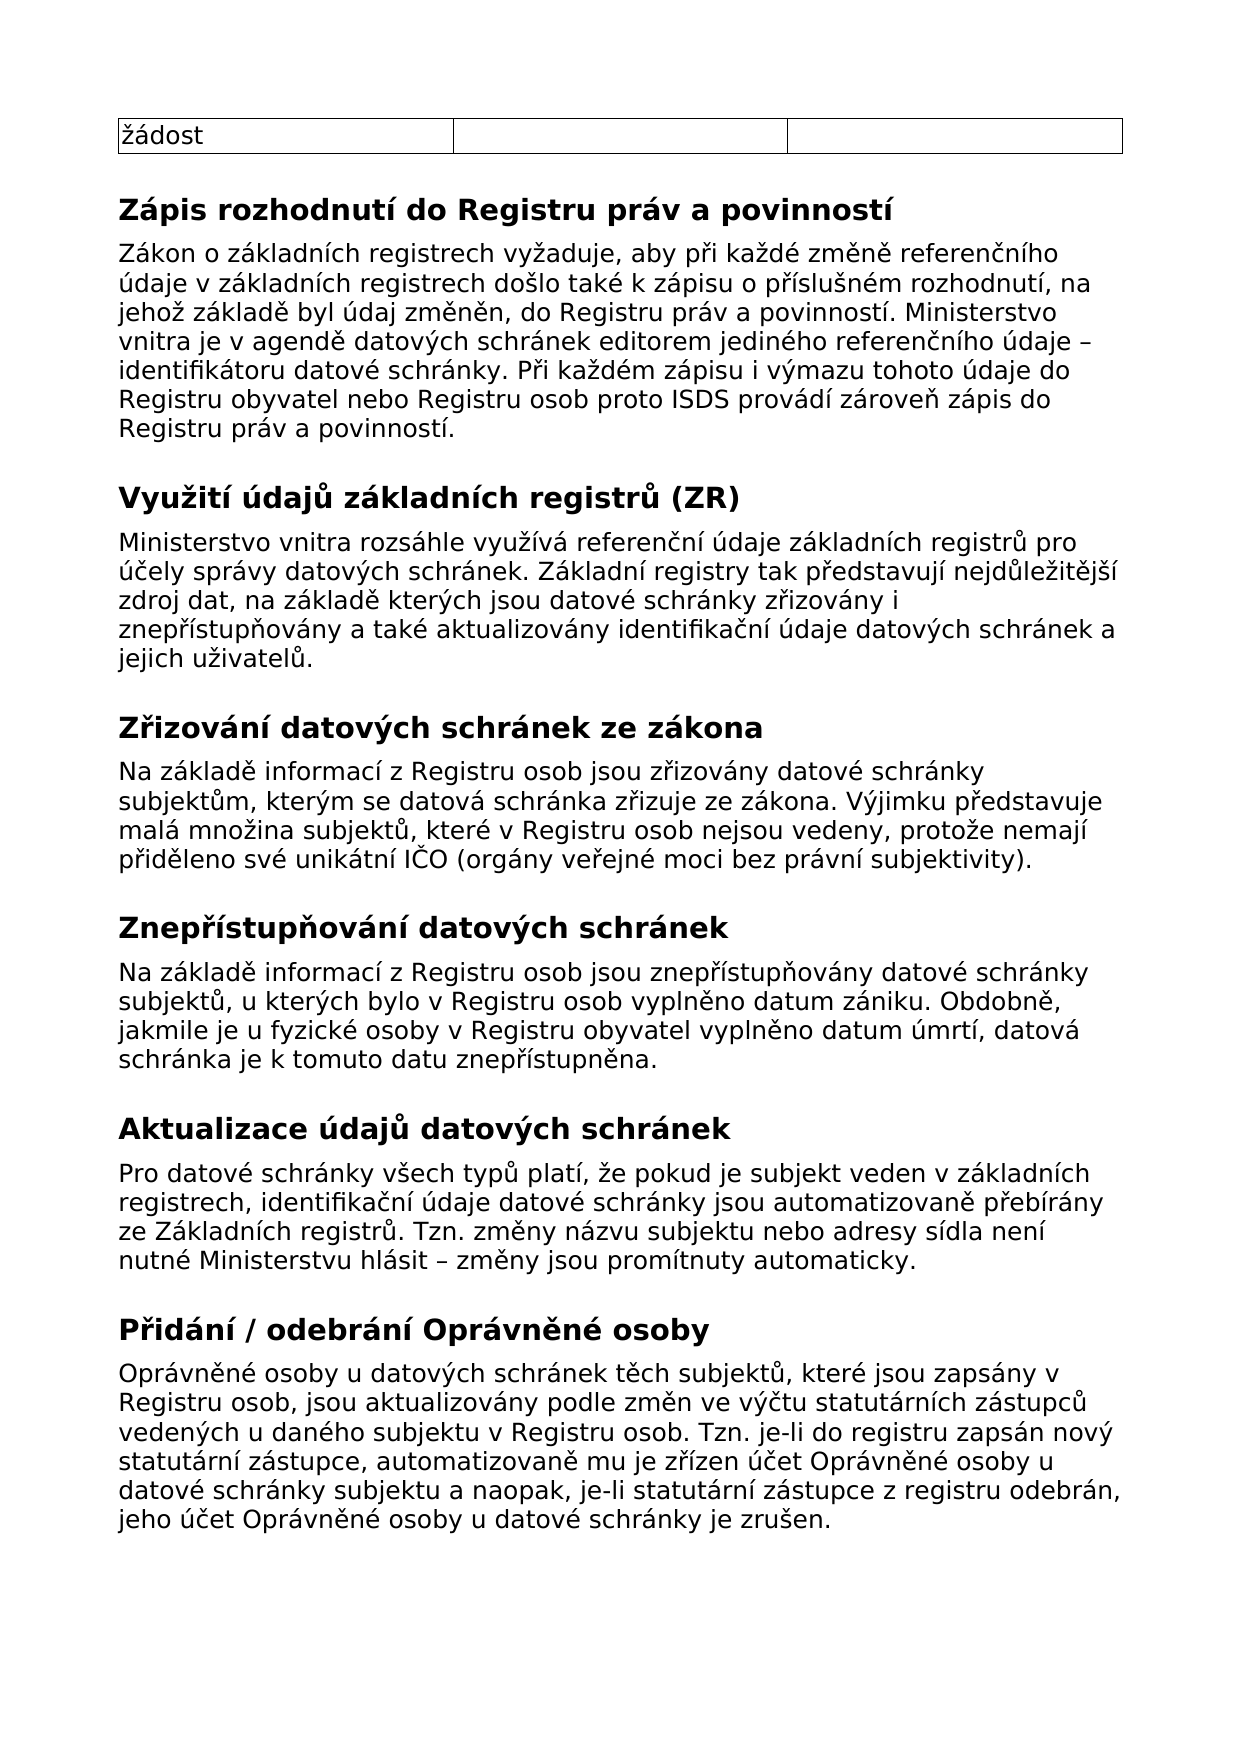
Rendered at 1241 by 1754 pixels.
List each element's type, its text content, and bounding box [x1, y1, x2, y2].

text Na základě informací z Registru osob jsou zřizovány datové schránky subjektům, kterým se datová schránka zřizuje ze zákona. Výjimku představuje malá množina subjektů, které v Registru osob nejsou vedeny, protože nemají přiděleno své unikátní IČO (orgány veřejné moci bez právní subjektivity). [118, 757, 1122, 874]
table_cell [454, 119, 787, 153]
subtitle Využití údajů základních registrů (ZR) [118, 481, 1122, 515]
text Ministerstvo vnitra rozsáhle využívá referenční údaje základních registrů pro účely správy datových schránek. Základní registry tak představují nejdůležitější zdroj dat, na základě kterých jsou datové schránky zřizovány i znepřístupňovány a také aktualizovány identifikační údaje datových schránek a jejich uživatelů. [118, 528, 1122, 673]
text Zákon o základních registrech vyžaduje, aby při každé změně referenčního údaje v základních registrech došlo také k zápisu o příslušném rozhodnutí, na jehož základě byl údaj změněn, do Registru práv a povinností. Ministerstvo vnitra je v agendě datových schránek editorem jediného referenčního údaje – identifikátoru datové schránky. Při každém zápisu i výmazu tohoto údaje do Registru obyvatel nebo Registru osob proto ISDS provádí zároveň zápis do Registru práv a povinností. [118, 239, 1122, 444]
subtitle Znepřístupňování datových schránek [118, 912, 1122, 946]
text Oprávněné osoby u datových schránek těch subjektů, které jsou zapsány v Registru osob, jsou aktualizovány podle změn ve výčtu statutárních zástupců vedených u daného subjektu v Registru osob. Tzn. je-li do registru zapsán nový statutární zástupce, automatizovaně mu je zřízen účet Oprávněné osoby u datové schránky subjektu a naopak, je-li statutární zástupce z registru odebrán, jeho účet Oprávněné osoby u datové schránky je zrušen. [118, 1359, 1122, 1534]
table_cell žádost [119, 119, 453, 153]
table_cell [788, 119, 1122, 153]
text Na základě informací z Registru osob jsou znepřístupňovány datové schránky subjektů, u kterých bylo v Registru osob vyplněno datum zániku. Obdobně, jakmile je u fyzické osoby v Registru obyvatel vyplněno datum úmrtí, datová schránka je k tomuto datu znepřístupněna. [118, 958, 1122, 1075]
subtitle Zápis rozhodnutí do Registru práv a povinností [118, 193, 1122, 227]
subtitle Přidání / odebrání Oprávněné osoby [118, 1313, 1122, 1347]
text Pro datové schránky všech typů platí, že pokud je subjekt veden v základních registrech, identifikační údaje datové schránky jsou automatizovaně přebírány ze Základních registrů. Tzn. změny názvu subjektu nebo adresy sídla není nutné Ministerstvu hlásit – změny jsou promítnuty automaticky. [118, 1159, 1122, 1275]
subtitle Zřizování datových schránek ze zákona [118, 711, 1122, 745]
subtitle Aktualizace údajů datových schránek [118, 1112, 1122, 1146]
